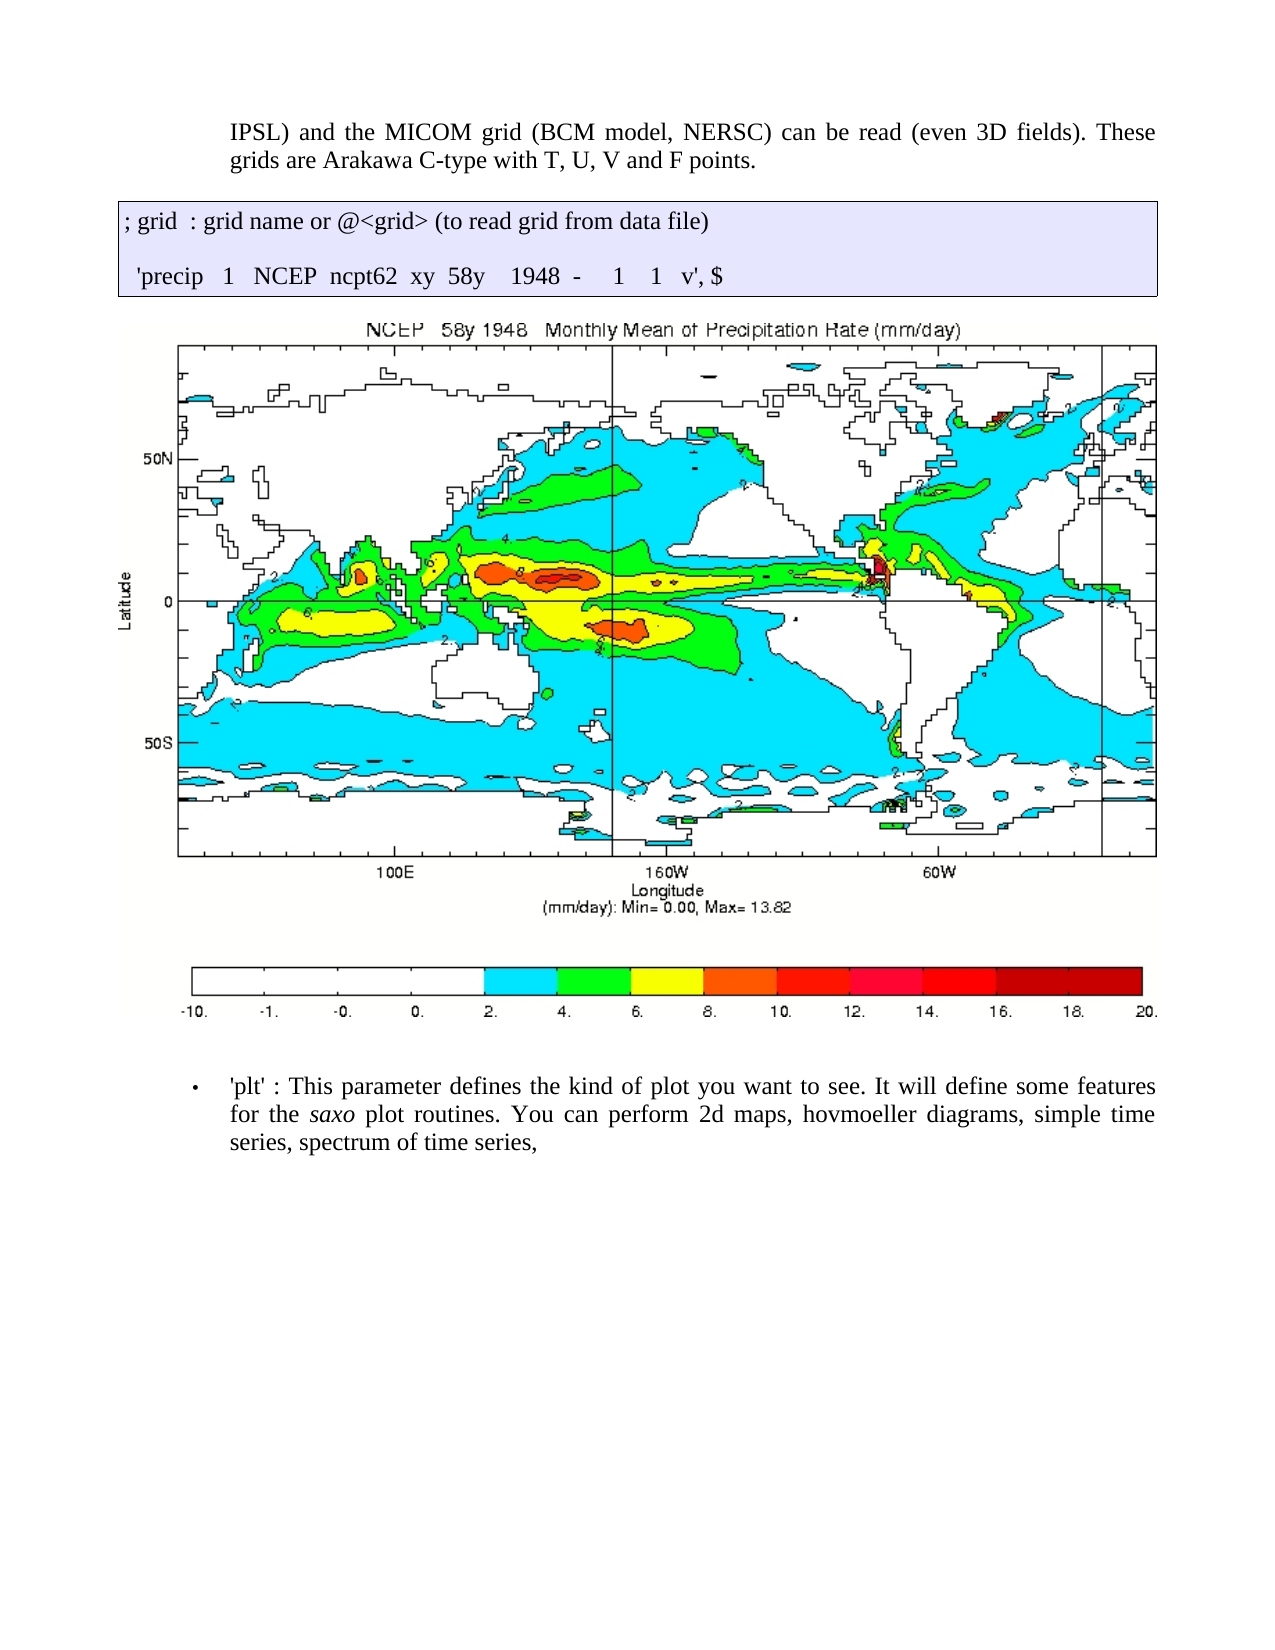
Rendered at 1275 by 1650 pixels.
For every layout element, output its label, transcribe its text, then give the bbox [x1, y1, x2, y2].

table_header ; grid : grid name or @<grid> (to read grid from data file) 'precip 1 NCEP ncpt62 xy 58y 1948 - 1 1 v', $ [119, 202, 1157, 296]
picture [118, 323, 1157, 1017]
list IPSL) and the MICOM grid (BCM model, NERSC) can be read (even 3D fields). These grids are Arakawa C-type with T, U, V and F points. [192, 118, 1157, 173]
list 'plt' : This parameter defines the kind of plot you want to see. It will define some features for the saxo plot routines. You can perform 2d maps, hovmoeller diagrams, simple time series, spectrum of time series, [192, 1072, 1157, 1156]
